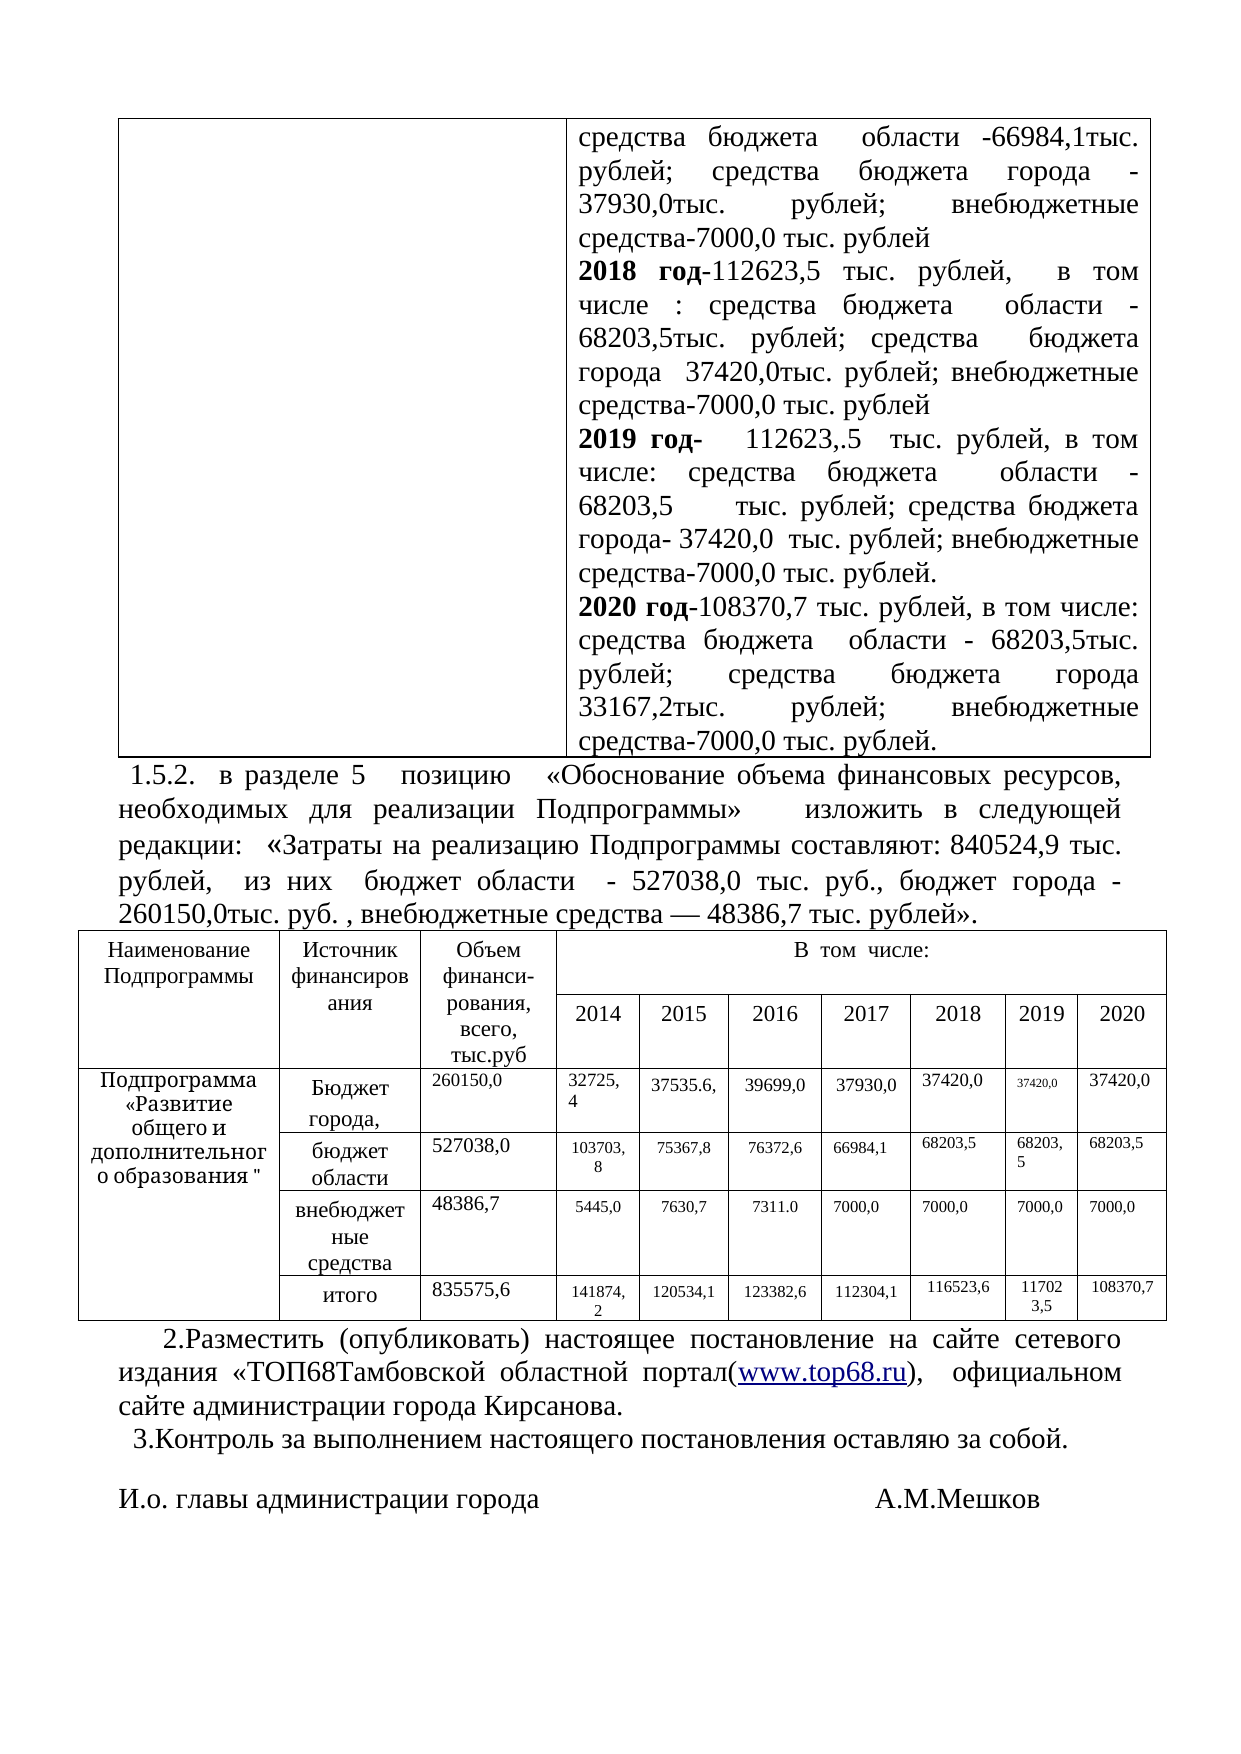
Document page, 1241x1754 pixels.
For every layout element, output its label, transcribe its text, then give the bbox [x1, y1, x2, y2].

table_cell 527038,0 [421, 1133, 556, 1190]
table_cell 141874,2 [557, 1276, 639, 1320]
table_header В том числе: [557, 931, 1166, 994]
table_cell 7000,0 [1078, 1191, 1166, 1275]
table_cell итого [280, 1276, 420, 1320]
table_cell Бюджет города, [280, 1069, 420, 1132]
table_cell 68203,5 [911, 1133, 1005, 1190]
table_cell 37535.6, [640, 1069, 728, 1132]
table_cell 37420,0 [911, 1069, 1005, 1132]
table_cell 5445,0 [557, 1191, 639, 1275]
table_cell 7311.0 [729, 1191, 821, 1275]
table_cell 2018 [911, 995, 1005, 1068]
table_cell 2014 [557, 995, 639, 1068]
table_cell 120534,1 [640, 1276, 728, 1320]
table_cell 75367,8 [640, 1133, 728, 1190]
table_cell 116523,6 [911, 1276, 1005, 1320]
text 1.5.2. в разделе 5 позицию «Обоснование объема финансовых ресурсов, необходимых для реализации Подпрограммы» изложить в следующей редакции: «Затраты на реализацию Подпрограммы составляют: 840524,9 тыс. рублей, из них бюджет области - 527038,0 тыс. руб., бюджет города -260150,0тыс. руб. , внебюджетные средства — 48386,7 тыс. рублей». [118, 758, 1122, 930]
table_cell 2020 [1078, 995, 1166, 1068]
table_header Объем финанси-рования, всего, тыс.руб [421, 931, 556, 1068]
table_cell 117023,5 [1006, 1276, 1077, 1320]
table_cell 2016 [729, 995, 821, 1068]
table_header [119, 119, 566, 756]
table_cell 835575,6 [421, 1276, 556, 1320]
table_cell 2019 [1006, 995, 1077, 1068]
table_cell 112304,1 [822, 1276, 910, 1320]
text 2.Разместить (опубликовать) настоящее постановление на сайте сетевого издания «ТОП68Тамбовской областной портал(www.top68.ru), официальном сайте администрации города Кирсанова. [118, 1321, 1122, 1421]
text 3.Контроль за выполнением настоящего постановления оставляю за собой. [118, 1421, 1122, 1455]
table_cell 76372,6 [729, 1133, 821, 1190]
table_cell 2015 [640, 995, 728, 1068]
table_cell 66984,1 [822, 1133, 910, 1190]
table_header Источник финансирования [280, 931, 420, 1068]
table_header Наименование Подпрограммы [79, 931, 279, 1068]
table_cell 7630,7 [640, 1191, 728, 1275]
table_cell 37420,0 [1006, 1069, 1077, 1132]
table_cell 108370,7 [1078, 1276, 1166, 1320]
table_cell 103703,8 [557, 1133, 639, 1190]
table_cell 123382,6 [729, 1276, 821, 1320]
table_cell внебюджетные средства [280, 1191, 420, 1275]
table_cell 68203,5 [1078, 1133, 1166, 1190]
table_cell 260150,0 [421, 1069, 556, 1132]
table_header средства бюджета области -66984,1тыс. рублей; средства бюджета города -37930,0тыс. рублей; внебюджетные средства-7000,0 тыс. рублей 2018 год-112623,5 тыс. рублей, в том числе : средства бюджета области - 68203,5тыс. рублей; средства бюджета города 37420,0тыс. рублей; внебюджетные средства-7000,0 тыс. рублей 2019 год- 112623,.5 тыс. рублей, в том числе: средства бюджета области - 68203,5 тыс. рублей; средства бюджета города- 37420,0 тыс. рублей; внебюджетные средства-7000,0 тыс. рублей. 2020 год-108370,7 тыс. рублей, в том числе: средства бюджета области - 68203,5тыс. рублей; средства бюджета города 33167,2тыс. рублей; внебюджетные средства-7000,0 тыс. рублей. [567, 119, 1150, 756]
table_cell 7000,0 [822, 1191, 910, 1275]
table_cell Подпрограмма «Развитие общего и дополнительного образования " [79, 1069, 279, 1320]
table_cell 2017 [822, 995, 910, 1068]
table_cell 32725,4 [557, 1069, 639, 1132]
table_cell 39699,0 [729, 1069, 821, 1132]
table_cell 7000,0 [1006, 1191, 1077, 1275]
table_cell 48386,7 [421, 1191, 556, 1275]
text И.о. главы администрации города А.М.Мешков [118, 1481, 1122, 1515]
table_cell 37420,0 [1078, 1069, 1166, 1132]
table_cell 68203,5 [1006, 1133, 1077, 1190]
table_cell 7000,0 [911, 1191, 1005, 1275]
table_cell бюджет области [280, 1133, 420, 1190]
table_cell 37930,0 [822, 1069, 910, 1132]
